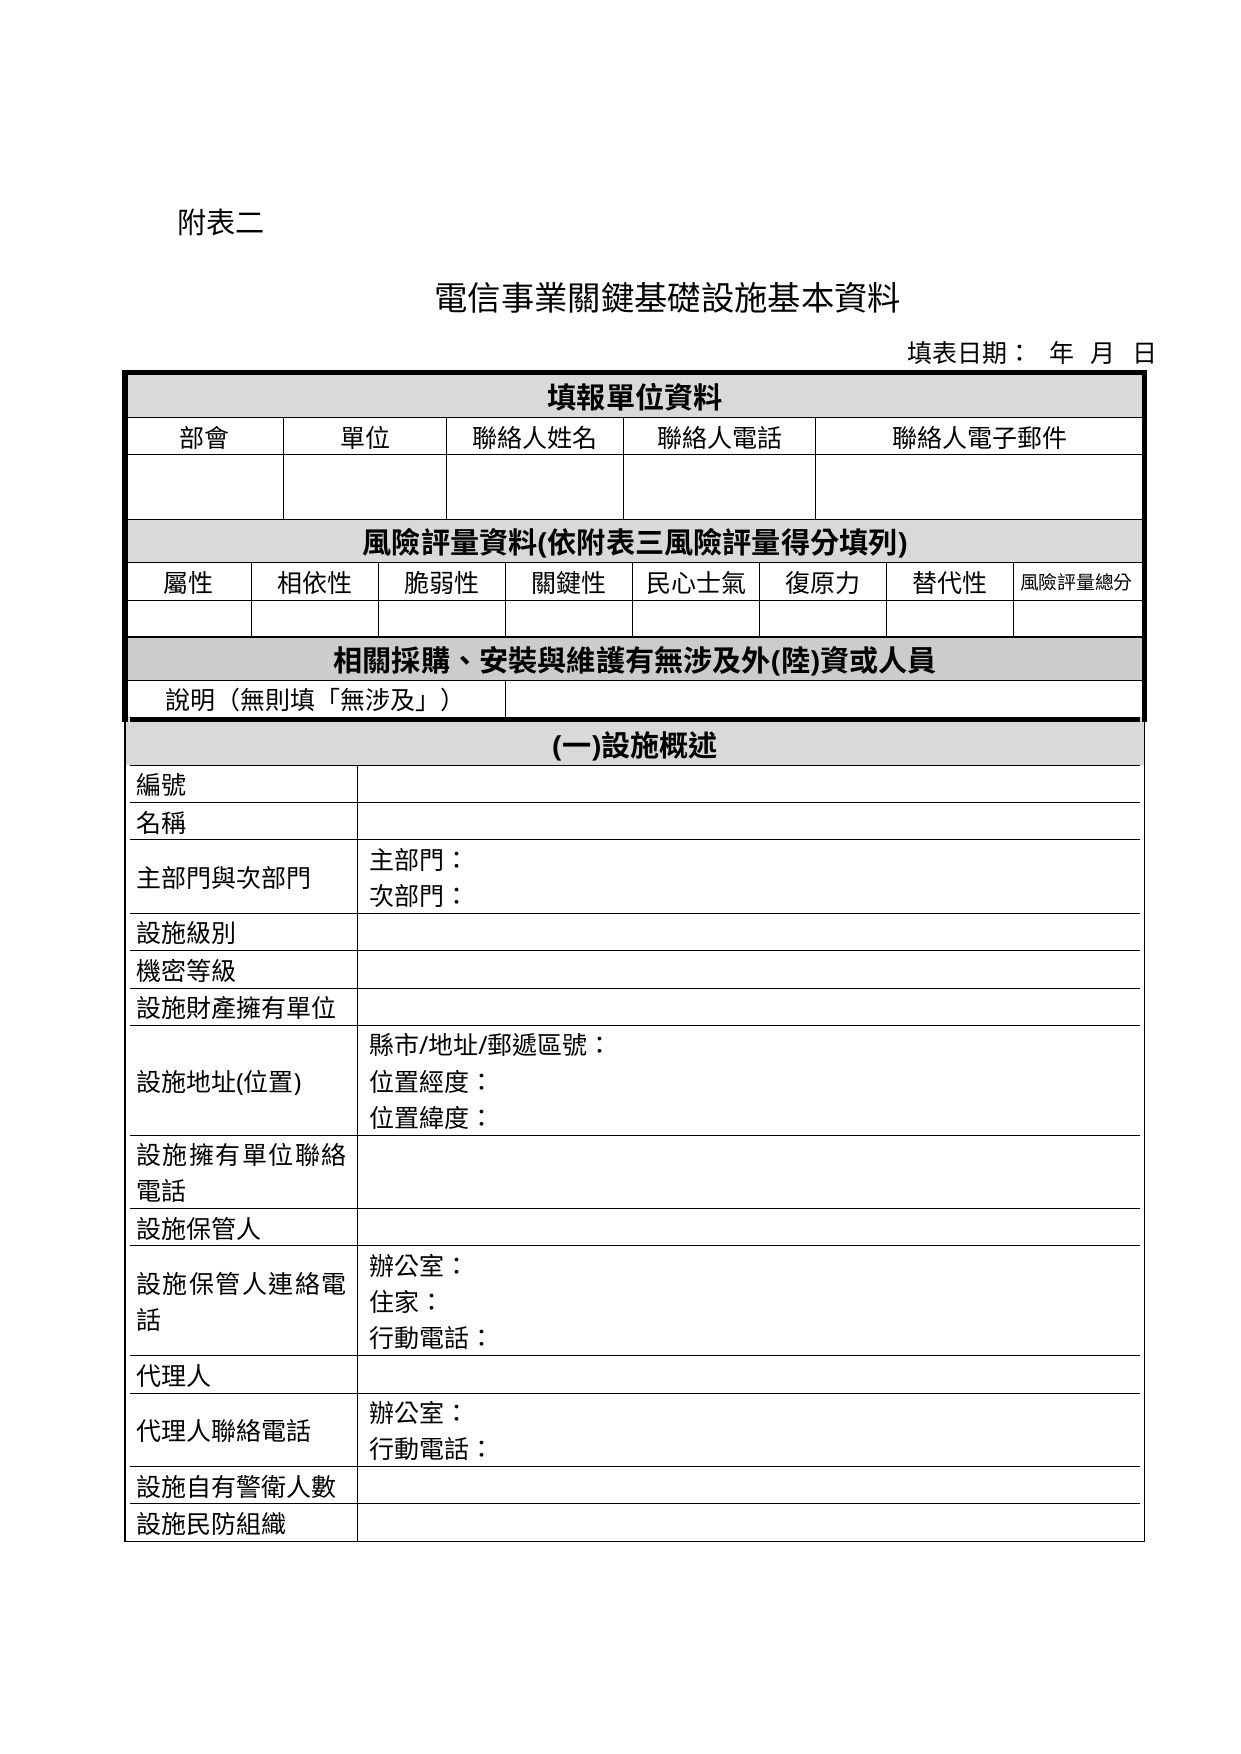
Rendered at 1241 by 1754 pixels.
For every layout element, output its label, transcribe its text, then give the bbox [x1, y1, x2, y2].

table_cell 相關採購、安裝與維護有無涉及外(陸)資或人員 [128, 638, 1142, 680]
table_cell [358, 950, 1144, 987]
table_cell [760, 601, 886, 636]
table_cell [128, 601, 251, 636]
table_cell [624, 455, 815, 518]
table_cell [284, 455, 446, 518]
table_cell 聯絡人姓名 [447, 418, 623, 454]
table_cell 單位 [284, 418, 446, 454]
table_cell [816, 455, 1142, 518]
table_cell 設施保管人 [126, 1208, 357, 1245]
table_cell 風險評量資料(依附表三風險評量得分填列) [128, 520, 1142, 562]
table_cell [358, 1208, 1144, 1245]
table_cell [379, 601, 505, 636]
table_cell 主部門與次部門 [126, 839, 357, 913]
text 填表日期： 年 月 日 [177, 333, 1157, 369]
table_cell 設施民防組織 [126, 1503, 357, 1541]
table_cell [506, 601, 632, 636]
text 附表二 [177, 183, 1092, 258]
table_cell 名稱 [126, 802, 357, 839]
table_cell [358, 1135, 1144, 1208]
table_cell [358, 1503, 1144, 1541]
table_cell [358, 1355, 1144, 1392]
table_cell 脆弱性 [379, 563, 505, 600]
table_cell 設施地址(位置) [126, 1025, 357, 1134]
table_cell [447, 455, 623, 518]
table_cell 設施擁有單位聯絡電話 [126, 1135, 357, 1208]
table_cell 辦公室： 行動電話： [358, 1393, 1144, 1466]
table_cell 設施財產擁有單位 [126, 988, 357, 1025]
table_cell 聯絡人電話 [624, 418, 815, 454]
table_cell 主部門： 次部門： [358, 839, 1144, 913]
table_cell 代理人聯絡電話 [126, 1393, 357, 1466]
text 電信事業關鍵基礎設施基本資料 [177, 258, 1157, 333]
table_cell 說明（無則填「無涉及」） [128, 681, 505, 717]
table_cell 關鍵性 [506, 563, 632, 600]
table_cell 聯絡人電子郵件 [816, 418, 1142, 454]
table_cell 替代性 [887, 563, 1013, 600]
table_cell (一)設施概述 [126, 717, 1144, 765]
table_cell [252, 601, 378, 636]
table_cell [358, 1466, 1144, 1503]
table_cell [1014, 601, 1142, 636]
table_cell 代理人 [126, 1355, 357, 1392]
table_cell [633, 601, 759, 636]
table_cell 設施級別 [126, 913, 357, 950]
table_cell 部會 [128, 418, 283, 454]
table_cell 辦公室： 住家： 行動電話： [358, 1245, 1144, 1355]
table_cell 民心士氣 [633, 563, 759, 600]
table_cell [887, 601, 1013, 636]
table_cell 機密等級 [126, 950, 357, 987]
table_cell 屬性 [128, 563, 251, 600]
table_cell 風險評量總分 [1014, 563, 1142, 600]
table_cell 復原力 [760, 563, 886, 600]
table_cell [358, 988, 1144, 1025]
table_header 填報單位資料 [128, 375, 1142, 417]
table_cell 編號 [126, 765, 357, 802]
table_cell [358, 913, 1144, 950]
table_cell 縣市/地址/郵遞區號： 位置經度： 位置緯度： [358, 1025, 1144, 1134]
table_cell [358, 802, 1144, 839]
table_cell 設施保管人連絡電話 [126, 1245, 357, 1355]
table_cell 設施自有警衛人數 [126, 1466, 357, 1503]
table_cell 相依性 [252, 563, 378, 600]
table_cell [358, 765, 1144, 802]
table_cell [128, 455, 283, 518]
table_cell [506, 681, 1142, 717]
